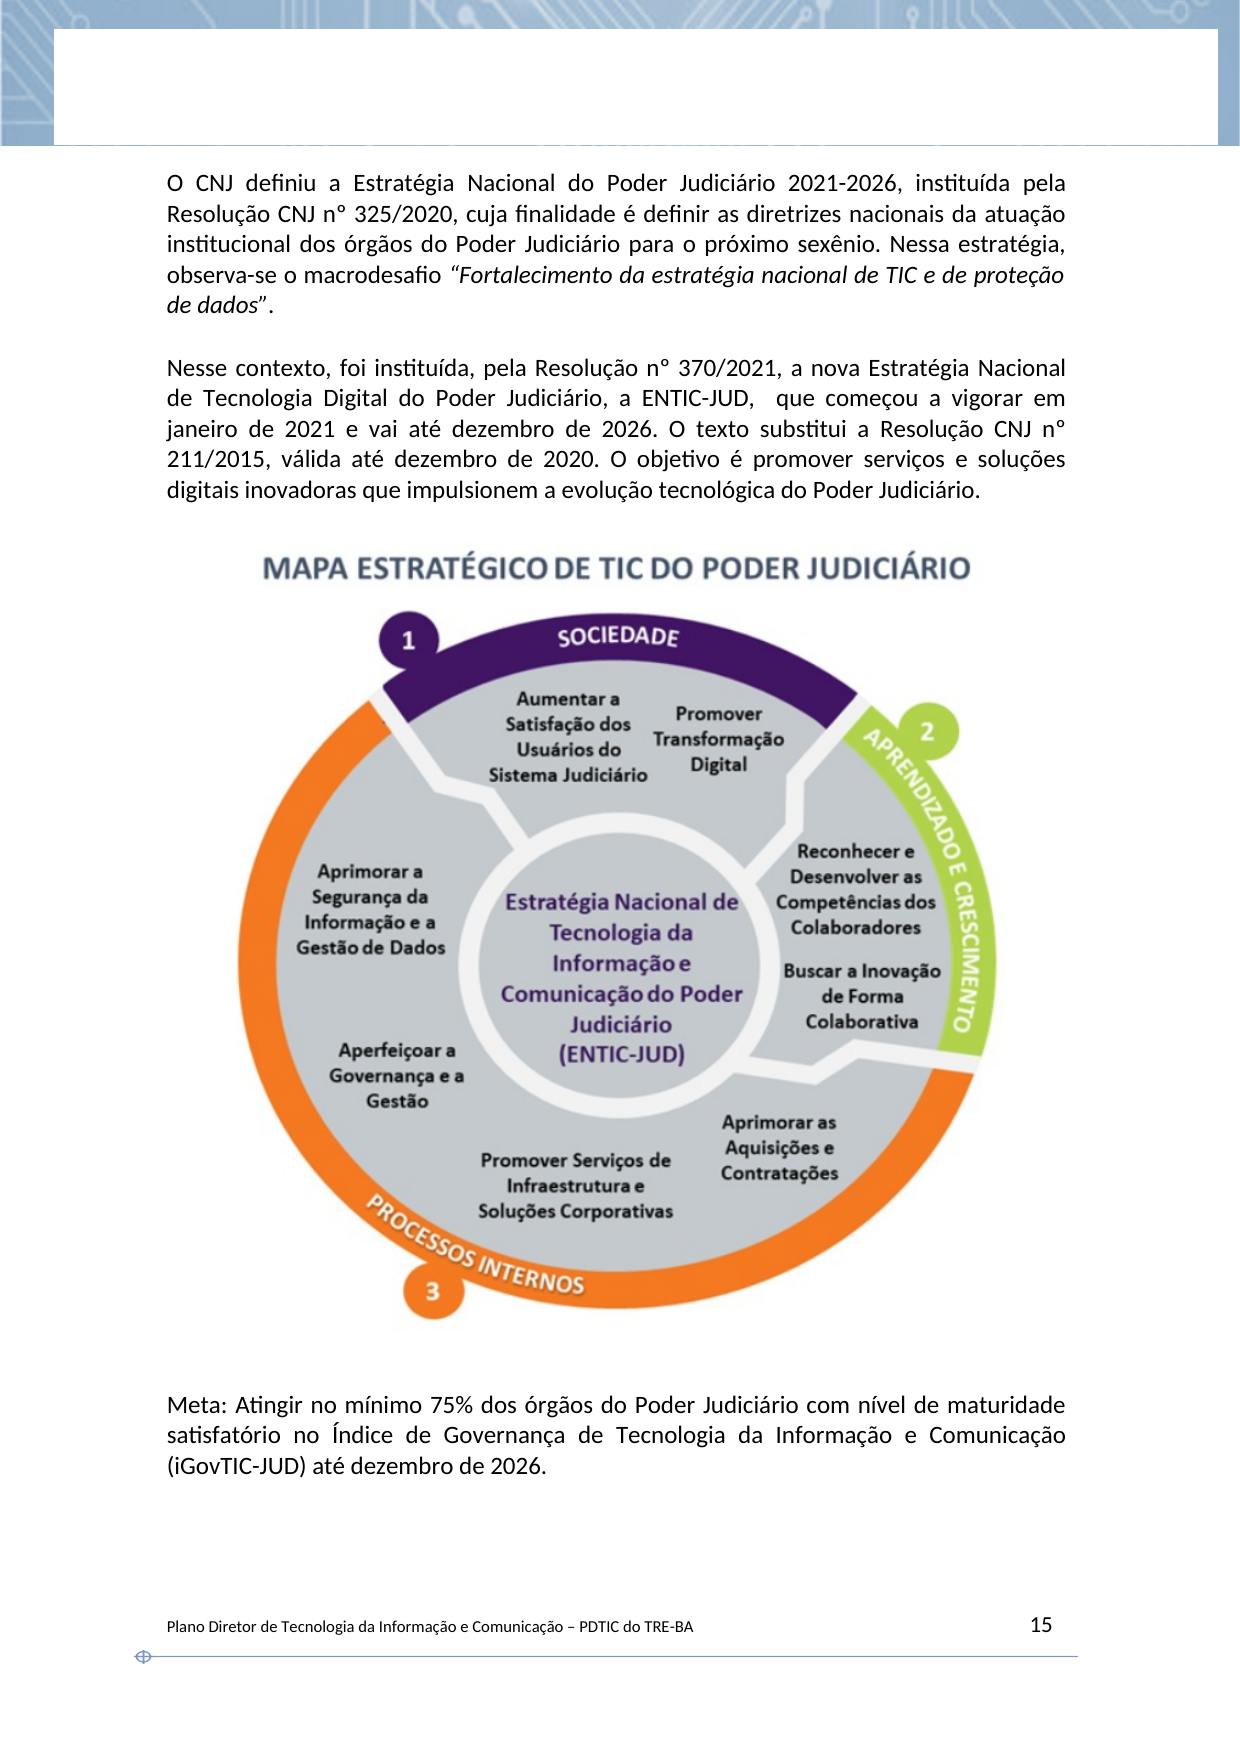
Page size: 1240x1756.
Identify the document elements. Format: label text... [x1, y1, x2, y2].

picture [134, 1650, 1078, 1664]
picture [166, 534, 1075, 1390]
text Meta: Atingir no mínimo 75% dos órgãos do Poder Judiciário com nível de maturidade satisfatório no Índice de Governança de Tecnologia da Informação e Comunicação (iGovTIC-JUD) até dezembro de 2026. [167, 1390, 1067, 1481]
picture [0, 0, 1240, 146]
text O CNJ definiu a Estratégia Nacional do Poder Judiciário 2021-2026, instituída pela Resolução CNJ nº 325/2020, cuja finalidade é definir as diretrizes nacionais da atuação institucional dos órgãos do Poder Judiciário para o próximo sexênio. Nessa estratégia, observa-se o macrodesafio “Fortalecimento da estratégia nacional de TIC e de proteção de dados”. [167, 167, 1067, 320]
text Nesse contexto, foi instituída, pela Resolução nº 370/2021, a nova Estratégia Nacional de Tecnologia Digital do Poder Judiciário, a ENTIC-JUD, que começou a vigorar em janeiro de 2021 e vai até dezembro de 2026. O texto substitui a Resolução CNJ nº 211/2015, válida até dezembro de 2020. O objetivo é promover serviços e soluções digitais inovadoras que impulsionem a evolução tecnológica do Poder Judiciário. [167, 352, 1067, 504]
